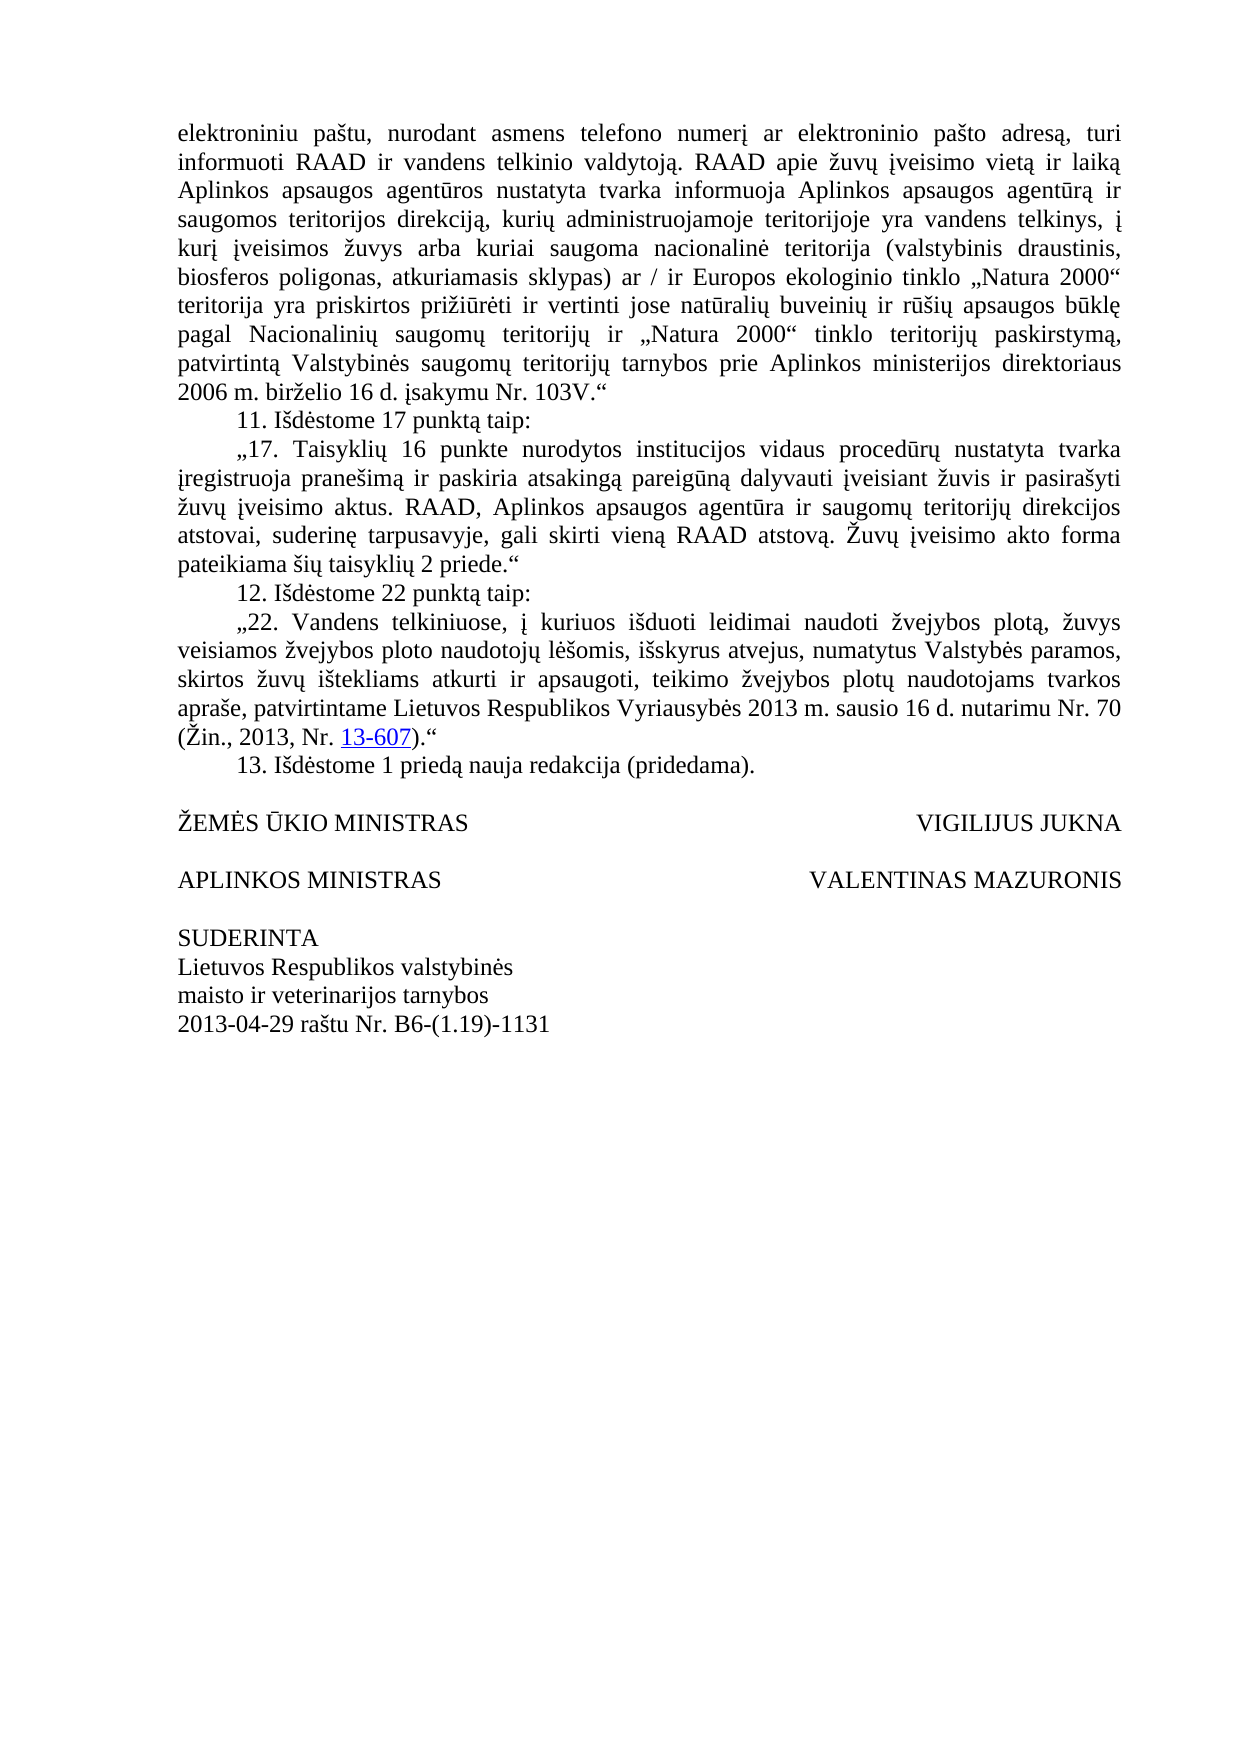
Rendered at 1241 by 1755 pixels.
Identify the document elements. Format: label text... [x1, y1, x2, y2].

text 12. Išdėstome 22 punktą taip: [177, 578, 1122, 607]
text Žemės ūkio ministras Vigilijus Jukna [177, 808, 1122, 837]
text Aplinkos ministras Valentinas Mazuronis [177, 866, 1122, 894]
text maisto ir veterinarijos tarnybos [177, 981, 1122, 1009]
text Lietuvos Respublikos valstybinės [177, 952, 1122, 981]
text „17. Taisyklių 16 punkte nurodytos institucijos vidaus procedūrų nustatyta tvarka įregistruoja pranešimą ir paskiria atsakingą pareigūną dalyvauti įveisiant žuvis ir pasirašyti žuvų įveisimo aktus. RAAD, Aplinkos apsaugos agentūra ir saugomų teritorijų direkcijos atstovai, suderinę tarpusavyje, gali skirti vieną RAAD atstovą. Žuvų įveisimo akto forma pateikiama šių taisyklių 2 priede.“ [177, 434, 1122, 578]
text elektroniniu paštu, nurodant asmens telefono numerį ar elektroninio pašto adresą, turi informuoti RAAD ir vandens telkinio valdytoją. RAAD apie žuvų įveisimo vietą ir laiką Aplinkos apsaugos agentūros nustatyta tvarka informuoja Aplinkos apsaugos agentūrą ir saugomos teritorijos direkciją, kurių administruojamoje teritorijoje yra vandens telkinys, į kurį įveisimos žuvys arba kuriai saugoma nacionalinė teritorija (valstybinis draustinis, biosferos poligonas, atkuriamasis sklypas) ar / ir Europos ekologinio tinklo „Natura 2000“ teritorija yra priskirtos prižiūrėti ir vertinti jose natūralių buveinių ir rūšių apsaugos būklę pagal Nacionalinių saugomų teritorijų ir „Natura 2000“ tinklo teritorijų paskirstymą, patvirtintą Valstybinės saugomų teritorijų tarnybos prie Aplinkos ministerijos direktoriaus 2006 m. birželio 16 d. įsakymu Nr. 103V.“ [177, 118, 1122, 406]
text „22. Vandens telkiniuose, į kuriuos išduoti leidimai naudoti žvejybos plotą, žuvys veisiamos žvejybos ploto naudotojų lėšomis, išskyrus atvejus, numatytus Valstybės paramos, skirtos žuvų ištekliams atkurti ir apsaugoti, teikimo žvejybos plotų naudotojams tvarkos apraše, patvirtintame Lietuvos Respublikos Vyriausybės 2013 m. sausio 16 d. nutarimu Nr. 70 (Žin., 2013, Nr. 13-607).“ [177, 607, 1122, 751]
text 11. Išdėstome 17 punktą taip: [177, 406, 1122, 434]
text Suderinta [177, 923, 1122, 952]
text 2013-04-29 raštu Nr. B6-(1.19)-1131 [177, 1009, 1122, 1038]
text 13. Išdėstome 1 priedą nauja redakcija (pridedama). [177, 751, 1122, 779]
